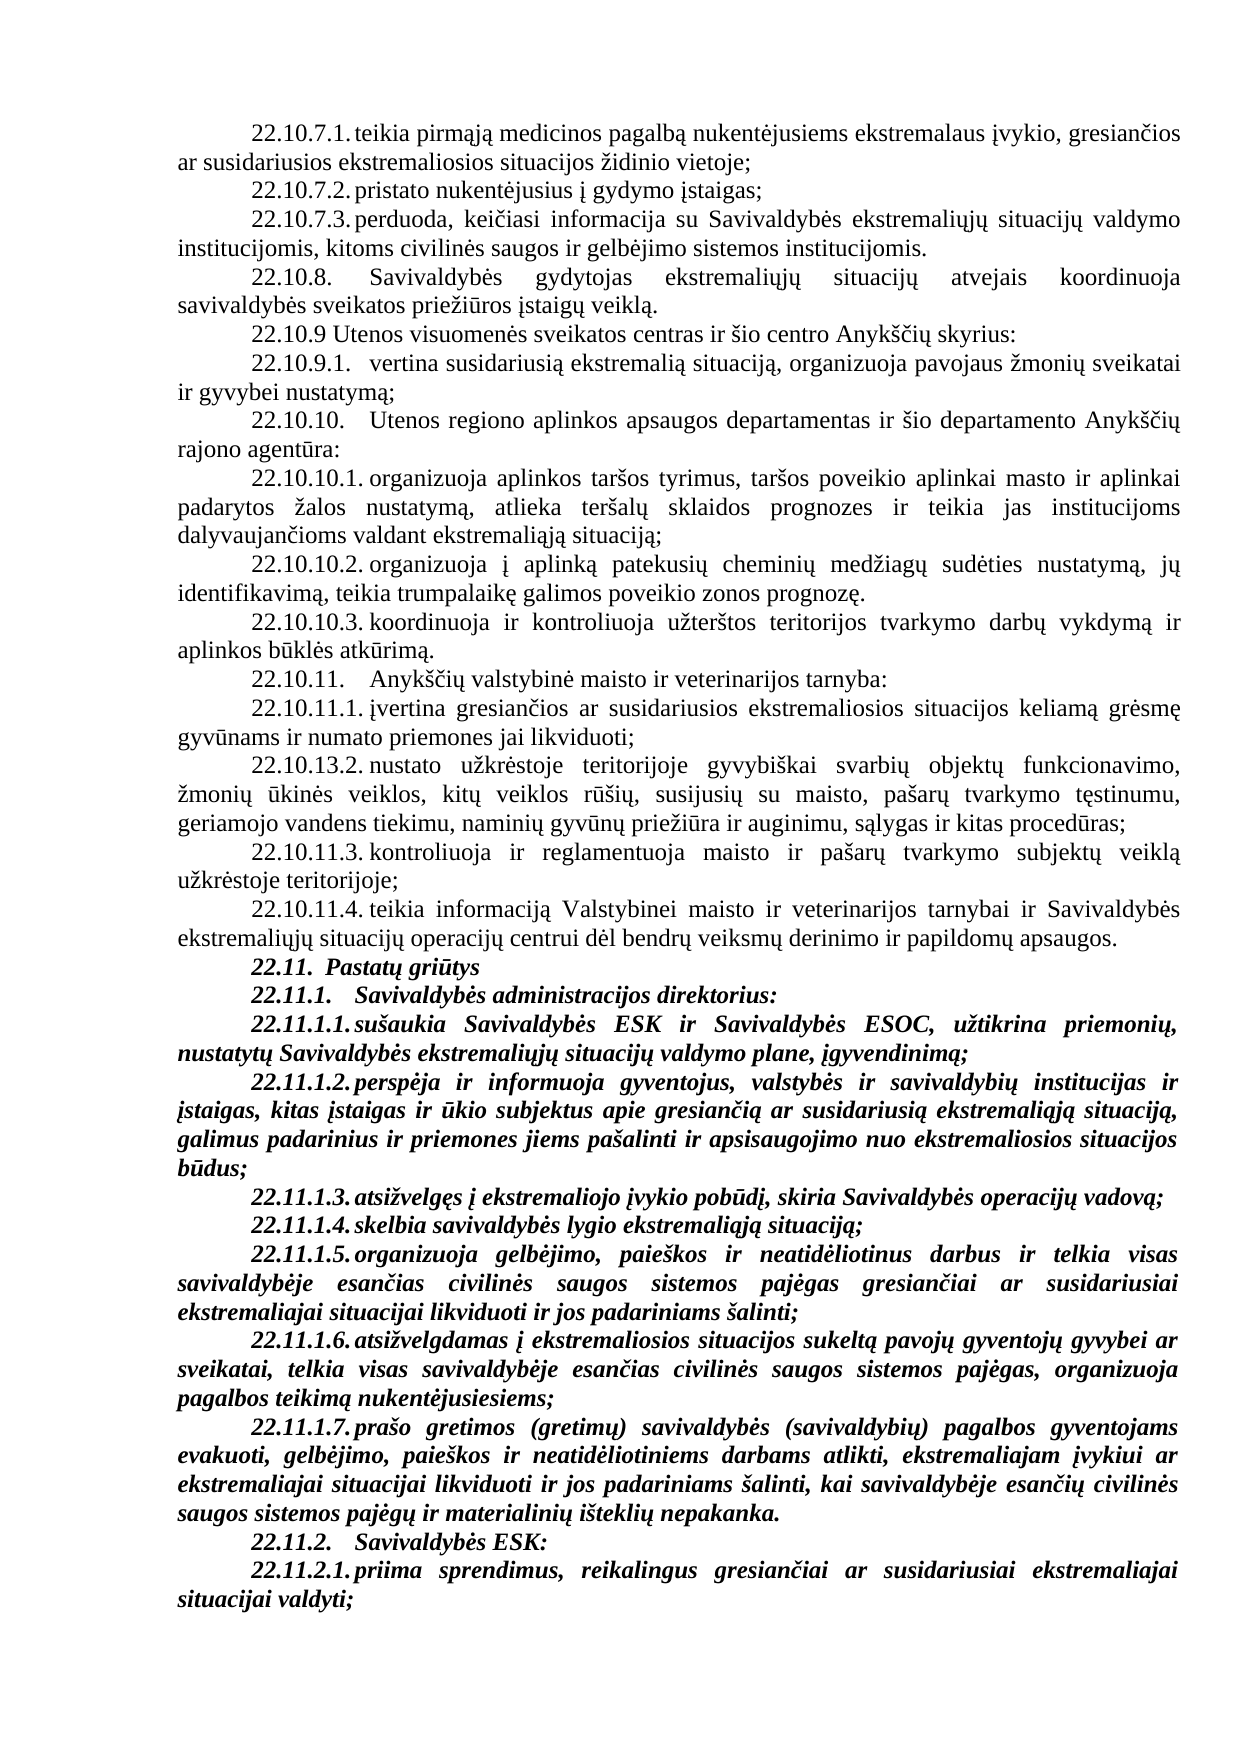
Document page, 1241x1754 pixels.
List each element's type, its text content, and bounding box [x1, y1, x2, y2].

text 22.10.11.1. įvertina gresiančios ar susidariusios ekstremaliosios situacijos keliamą grėsmę gyvūnams ir numato priemones jai likviduoti; [177, 693, 1181, 751]
text 22.11. Pastatų griūtys [177, 952, 1181, 981]
text 22.11.1. Savivaldybės administracijos direktorius: [177, 981, 1181, 1009]
text 22.11.1.2. perspėja ir informuoja gyventojus, valstybės ir savivaldybių institucijas ir įstaigas, kitas įstaigas ir ūkio subjektus apie gresiančią ar susidariusią ekstremaliąją situaciją, galimus padarinius ir priemones jiems pašalinti ir apsisaugojimo nuo ekstremaliosios situacijos būdus; [177, 1067, 1181, 1182]
text 22.10.11.4. teikia informaciją Valstybinei maisto ir veterinarijos tarnybai ir Savivaldybės ekstremaliųjų situacijų operacijų centrui dėl bendrų veiksmų derinimo ir papildomų apsaugos. [177, 894, 1181, 952]
text 22.11.1.6. atsižvelgdamas į ekstremaliosios situacijos sukeltą pavojų gyventojų gyvybei ar sveikatai, telkia visas savivaldybėje esančias civilinės saugos sistemos pajėgas, organizuoja pagalbos teikimą nukentėjusiesiems; [177, 1326, 1181, 1412]
text 22.11.1.7. prašo gretimos (gretimų) savivaldybės (savivaldybių) pagalbos gyventojams evakuoti, gelbėjimo, paieškos ir neatidėliotiniems darbams atlikti, ekstremaliajam įvykiui ar ekstremaliajai situacijai likviduoti ir jos padariniams šalinti, kai savivaldybėje esančių civilinės saugos sistemos pajėgų ir materialinių išteklių nepakanka. [177, 1412, 1181, 1527]
text 22.10.7.3. perduoda, keičiasi informacija su Savivaldybės ekstremaliųjų situacijų valdymo institucijomis, kitoms civilinės saugos ir gelbėjimo sistemos institucijomis. [177, 204, 1181, 262]
text 22.11.1.5. organizuoja gelbėjimo, paieškos ir neatidėliotinus darbus ir telkia visas savivaldybėje esančias civilinės saugos sistemos pajėgas gresiančiai ar susidariusiai ekstremaliajai situacijai likviduoti ir jos padariniams šalinti; [177, 1239, 1181, 1326]
text 22.10.10.2. organizuoja į aplinką patekusių cheminių medžiagų sudėties nustatymą, jų identifikavimą, teikia trumpalaikę galimos poveikio zonos prognozę. [177, 549, 1181, 607]
text 22.10.10. Utenos regiono aplinkos apsaugos departamentas ir šio departamento Anykščių rajono agentūra: [177, 406, 1181, 463]
text 22.10.9.1. vertina susidariusią ekstremalią situaciją, organizuoja pavojaus žmonių sveikatai ir gyvybei nustatymą; [177, 348, 1181, 406]
text 22.10.9 Utenos visuomenės sveikatos centras ir šio centro Anykščių skyrius: [177, 319, 1181, 348]
text 22.10.8. Savivaldybės gydytojas ekstremaliųjų situacijų atvejais koordinuoja savivaldybės sveikatos priežiūros įstaigų veiklą. [177, 262, 1181, 319]
text 22.11.2. Savivaldybės ESK: [177, 1527, 1181, 1556]
text 22.10.11.3. kontroliuoja ir reglamentuoja maisto ir pašarų tvarkymo subjektų veiklą užkrėstoje teritorijoje; [177, 837, 1181, 894]
text 22.11.1.4. skelbia savivaldybės lygio ekstremaliąją situaciją; [177, 1211, 1181, 1239]
text 22.10.7.1. teikia pirmąją medicinos pagalbą nukentėjusiems ekstremalaus įvykio, gresiančios ar susidariusios ekstremaliosios situacijos židinio vietoje; [177, 118, 1181, 176]
text 22.11.2.1. priima sprendimus, reikalingus gresiančiai ar susidariusiai ekstremaliajai situacijai valdyti; [177, 1556, 1181, 1613]
text 22.10.11. Anykščių valstybinė maisto ir veterinarijos tarnyba: [177, 664, 1181, 693]
text 22.11.1.3. atsižvelgęs į ekstremaliojo įvykio pobūdį, skiria Savivaldybės operacijų vadovą; [177, 1182, 1181, 1211]
text 22.11.1.1. sušaukia Savivaldybės ESK ir Savivaldybės ESOC, užtikrina priemonių, nustatytų Savivaldybės ekstremaliųjų situacijų valdymo plane, įgyvendinimą; [177, 1009, 1181, 1067]
text 22.10.13.2. nustato užkrėstoje teritorijoje gyvybiškai svarbių objektų funkcionavimo, žmonių ūkinės veiklos, kitų veiklos rūšių, susijusių su maisto, pašarų tvarkymo tęstinumu, geriamojo vandens tiekimu, naminių gyvūnų priežiūra ir auginimu, sąlygas ir kitas procedūras; [177, 751, 1181, 837]
text 22.10.10.3. koordinuoja ir kontroliuoja užterštos teritorijos tvarkymo darbų vykdymą ir aplinkos būklės atkūrimą. [177, 607, 1181, 664]
text 22.10.7.2. pristato nukentėjusius į gydymo įstaigas; [177, 176, 1181, 204]
text 22.10.10.1. organizuoja aplinkos taršos tyrimus, taršos poveikio aplinkai masto ir aplinkai padarytos žalos nustatymą, atlieka teršalų sklaidos prognozes ir teikia jas institucijoms dalyvaujančioms valdant ekstremaliąją situaciją; [177, 463, 1181, 549]
